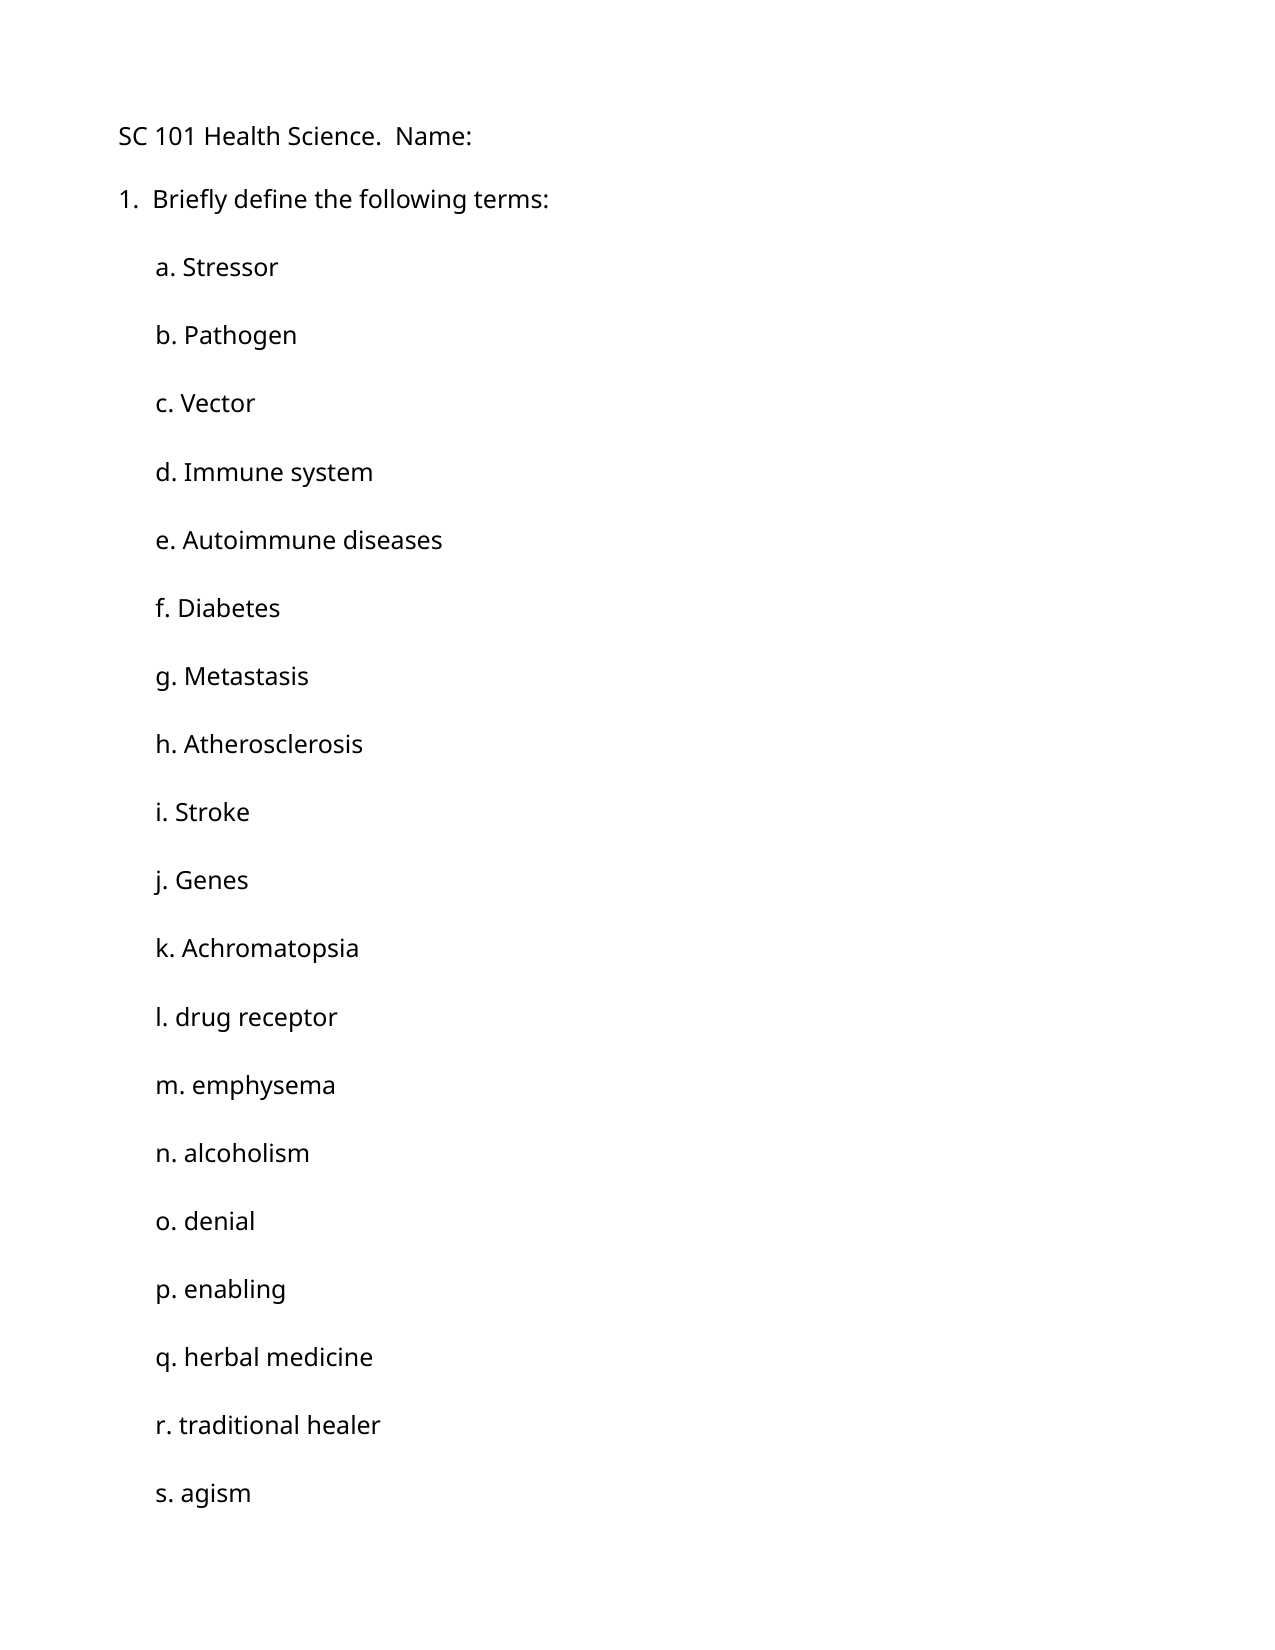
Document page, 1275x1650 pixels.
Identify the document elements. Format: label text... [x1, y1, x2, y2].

text f. Diabetes [155, 590, 1157, 624]
text d. Immune system [155, 454, 1157, 488]
text q. herbal medicine [155, 1340, 1157, 1374]
text o. denial [155, 1203, 1157, 1238]
text i. Stroke [155, 795, 1157, 829]
text l. drug receptor [155, 999, 1157, 1033]
text c. Vector [155, 386, 1157, 420]
text p. enabling [155, 1272, 1157, 1306]
text h. Atherosclerosis [155, 727, 1157, 761]
text s. agism [155, 1476, 1157, 1510]
text b. Pathogen [155, 318, 1157, 352]
text j. Genes [155, 863, 1157, 897]
text k. Achromatopsia [155, 931, 1157, 965]
text g. Metastasis [155, 658, 1157, 693]
text r. traditional healer [155, 1408, 1157, 1442]
text e. Autoimmune diseases [155, 522, 1157, 556]
text 1. Briefly define the following terms: [118, 182, 1157, 216]
text a. Stressor [155, 250, 1157, 284]
text n. alcoholism [155, 1135, 1157, 1169]
text m. emphysema [155, 1067, 1157, 1101]
